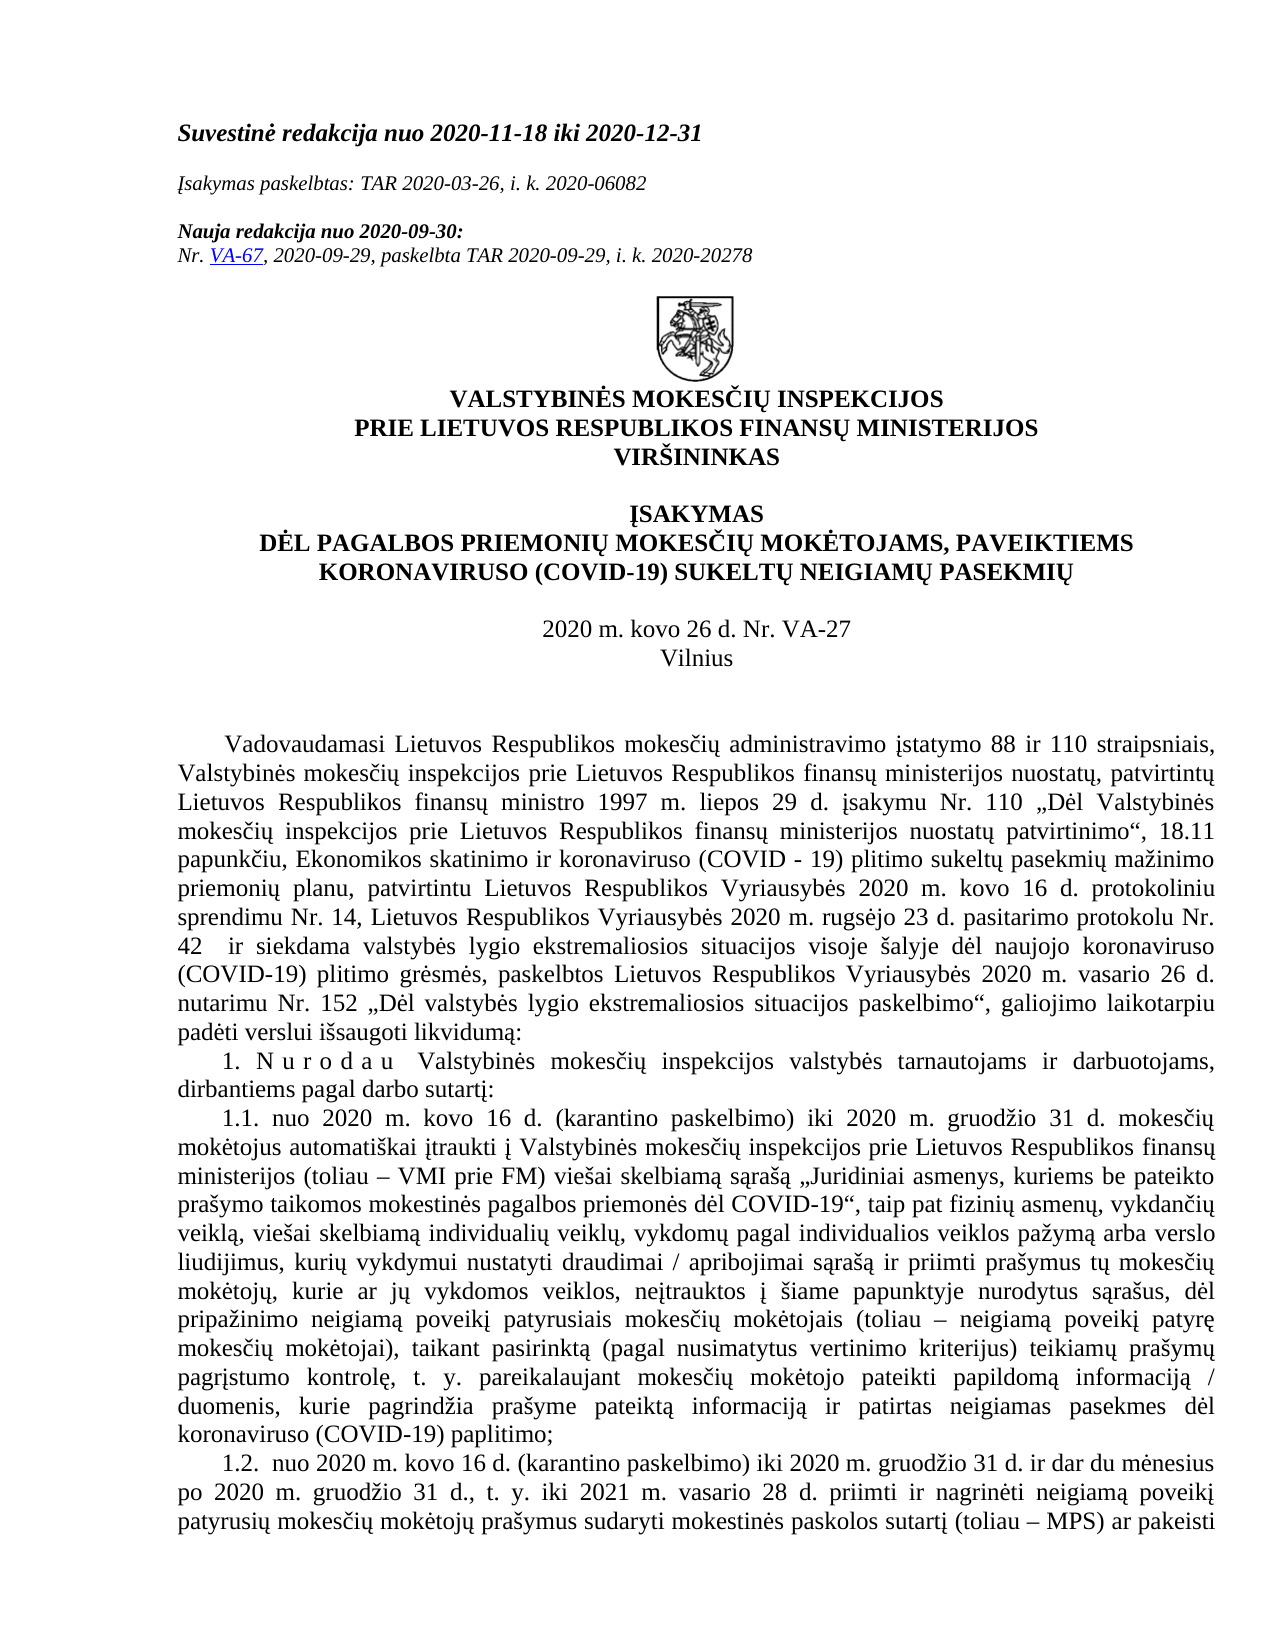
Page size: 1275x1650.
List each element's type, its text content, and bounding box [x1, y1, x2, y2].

text Vadovaudamasi Lietuvos Respublikos mokesčių administravimo įstatymo 88 ir 110 straipsniais, Valstybinės mokesčių inspekcijos prie Lietuvos Respublikos finansų ministerijos nuostatų, patvirtintų Lietuvos Respublikos finansų ministro 1997 m. liepos 29 d. įsakymu Nr. 110 „Dėl Valstybinės mokesčių inspekcijos prie Lietuvos Respublikos finansų ministerijos nuostatų patvirtinimo“, 18.11 papunkčiu, Ekonomikos skatinimo ir koronaviruso (COVID - 19) plitimo sukeltų pasekmių mažinimo priemonių planu, patvirtintu Lietuvos Respublikos Vyriausybės 2020 m. kovo 16 d. protokoliniu sprendimu Nr. 14, Lietuvos Respublikos Vyriausybės 2020 m. rugsėjo 23 d. pasitarimo protokolu Nr. 42 ir siekdama valstybės lygio ekstremaliosios situacijos visoje šalyje dėl naujojo koronaviruso (COVID-19) plitimo grėsmės, paskelbtos Lietuvos Respublikos Vyriausybės 2020 m. vasario 26 d. nutarimu Nr. 152 „Dėl valstybės lygio ekstremaliosios situacijos paskelbimo“, galiojimo laikotarpiu padėti verslui išsaugoti likvidumą: [177, 729, 1216, 1046]
text VIRŠININKAS [177, 442, 1216, 471]
text Nauja redakcija nuo 2020-09-30: [177, 219, 1216, 243]
text Nr. VA-67, 2020-09-29, paskelbta TAR 2020-09-29, i. k. 2020-20278 [177, 243, 1216, 267]
text DĖL PAGALBOS PRIEMONIŲ MOKESČIŲ MOKĖTOJAMS, PAVEIKTIEMS KORONAVIRUSO (COVID-19) SUKELTŲ NEIGIAMŲ PASEKMIŲ [177, 528, 1216, 586]
text 2020 m. kovo 26 d. Nr. VA-27 [177, 614, 1216, 643]
text Įsakymas paskelbtas: TAR 2020-03-26, i. k. 2020-06082 [177, 171, 1216, 195]
text 1. Nurodau Valstybinės mokesčių inspekcijos valstybės tarnautojams ir darbuotojams, dirbantiems pagal darbo sutartį: [177, 1046, 1216, 1103]
text ĮSAKYMAS [177, 499, 1216, 528]
text VALSTYBINĖS MOKESČIŲ INSPEKCIJOS [177, 384, 1216, 413]
text 1.1. nuo 2020 m. kovo 16 d. (karantino paskelbimo) iki 2020 m. gruodžio 31 d. mokesčių mokėtojus automatiškai įtraukti į Valstybinės mokesčių inspekcijos prie Lietuvos Respublikos finansų ministerijos (toliau – VMI prie FM) viešai skelbiamą sąrašą „Juridiniai asmenys, kuriems be pateikto prašymo taikomos mokestinės pagalbos priemonės dėl COVID-19“, taip pat fizinių asmenų, vykdančių veiklą, viešai skelbiamą individualių veiklų, vykdomų pagal individualios veiklos pažymą arba verslo liudijimus, kurių vykdymui nustatyti draudimai / apribojimai sąrašą ir priimti prašymus tų mokesčių mokėtojų, kurie ar jų vykdomos veiklos, neįtrauktos į šiame papunktyje nurodytus sąrašus, dėl pripažinimo neigiamą poveikį patyrusiais mokesčių mokėtojais (toliau – neigiamą poveikį patyrę mokesčių mokėtojai), taikant pasirinktą (pagal nusimatytus vertinimo kriterijus) teikiamų prašymų pagrįstumo kontrolę, t. y. pareikalaujant mokesčių mokėtojo pateikti papildomą informaciją / duomenis, kurie pagrindžia prašyme pateiktą informaciją ir patirtas neigiamas pasekmes dėl koronaviruso (COVID-19) paplitimo; [177, 1103, 1216, 1448]
text Suvestinė redakcija nuo 2020-11-18 iki 2020-12-31 [177, 118, 1216, 147]
text PRIE LIETUVOS RESPUBLIKOS FINANSŲ MINISTERIJOS [177, 413, 1216, 442]
text Vilnius [177, 643, 1216, 672]
text 1.2. nuo 2020 m. kovo 16 d. (karantino paskelbimo) iki 2020 m. gruodžio 31 d. ir dar du mėnesius po 2020 m. gruodžio 31 d., t. y. iki 2021 m. vasario 28 d. priimti ir nagrinėti neigiamą poveikį patyrusių mokesčių mokėtojų prašymus sudaryti mokestinės paskolos sutartį (toliau – MPS) ar pakeisti [177, 1448, 1216, 1534]
